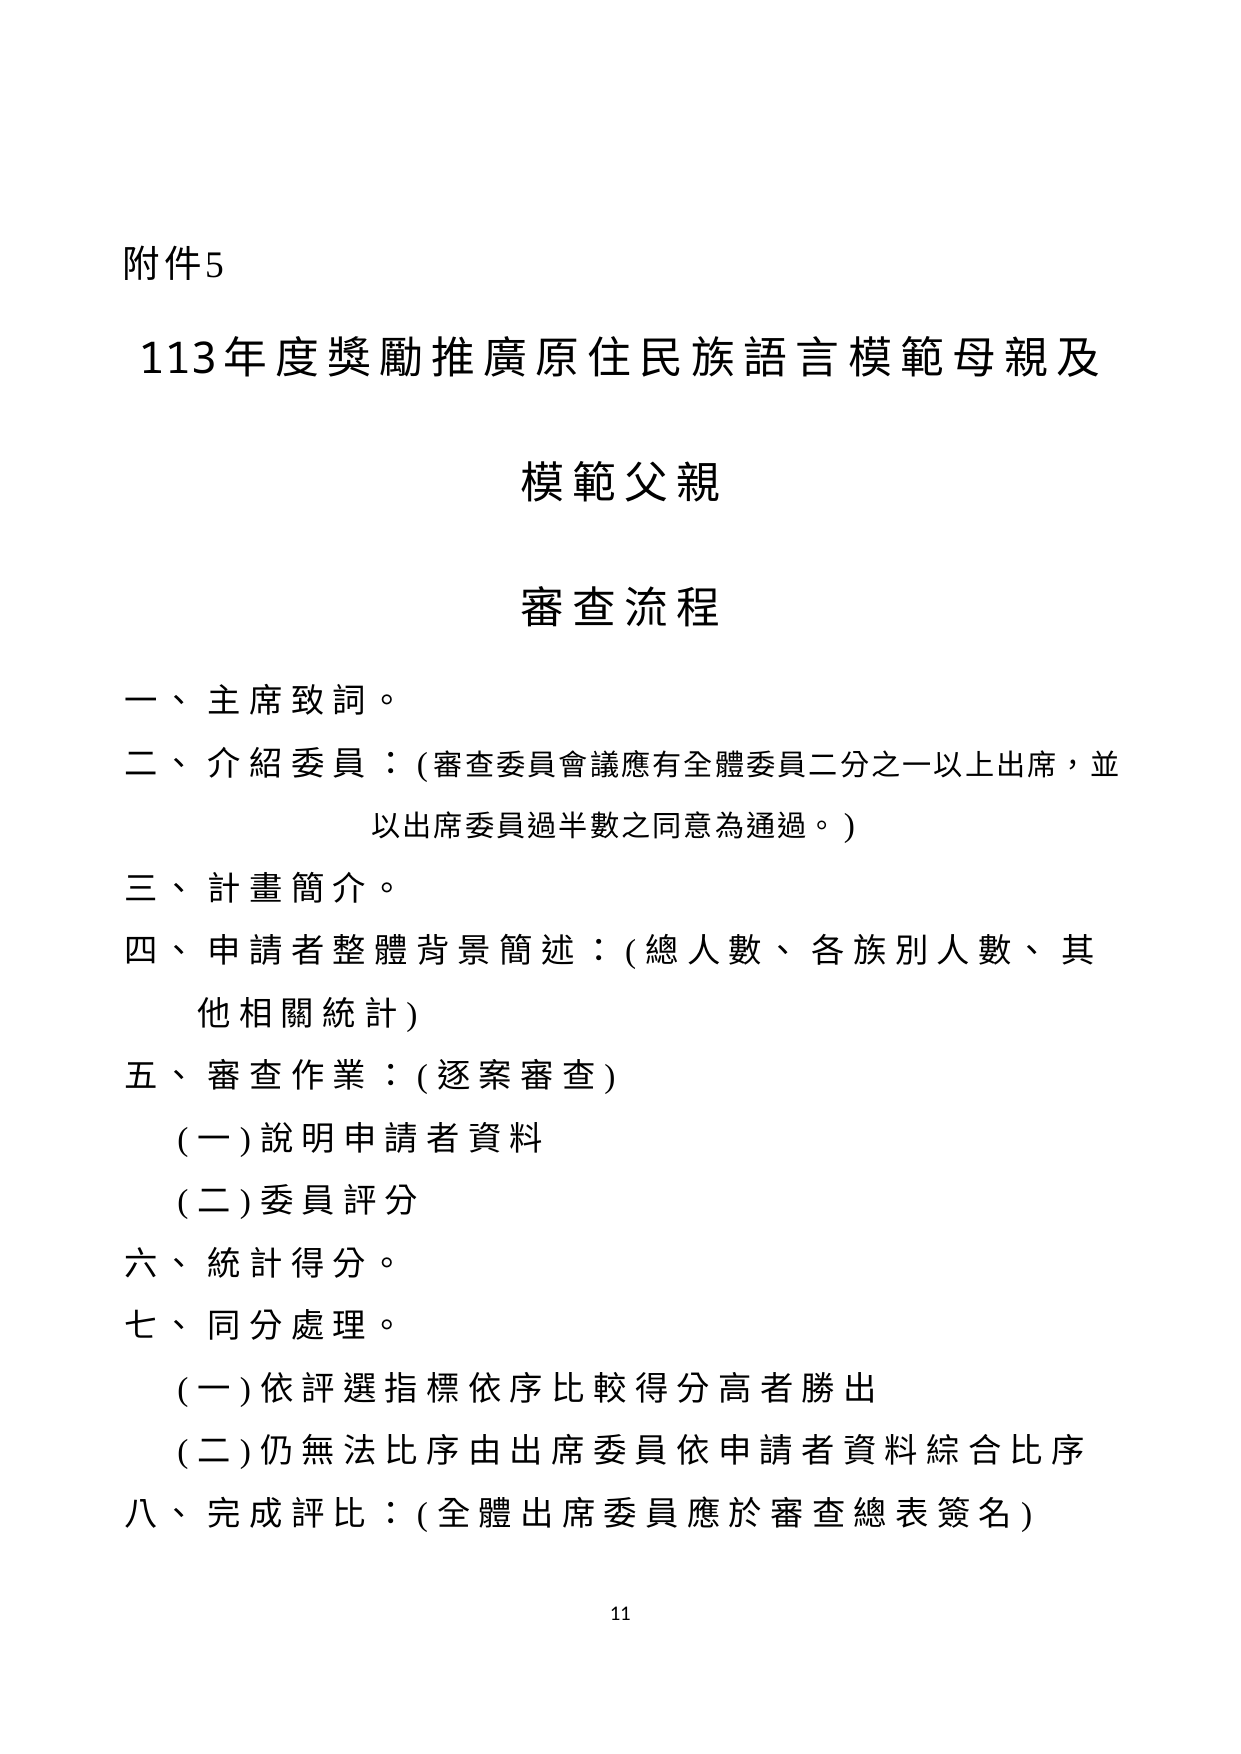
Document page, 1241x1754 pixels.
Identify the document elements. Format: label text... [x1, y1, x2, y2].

text (二)委員評分 [164, 1157, 1120, 1219]
text 一、主席致詞。 [120, 657, 1120, 719]
text 三、計畫簡介。 [120, 844, 1120, 907]
text (二)仍無法比序由出席委員依申請者資料綜合比序 [164, 1407, 1120, 1469]
text 五、審查作業：(逐案審查) [120, 1032, 1120, 1094]
text (一)依評選指標依序比較得分高者勝出 [164, 1344, 1120, 1407]
text (一)說明申請者資料 [164, 1094, 1120, 1157]
text 113年度獎勵推廣原住民族語言模範母親及模範父親 [120, 282, 1120, 532]
text 四、申請者整體背景簡述：(總人數、各族別人數、其他相關統計) [120, 907, 1120, 1032]
text 八、完成評比：(全體出席委員應於審查總表簽名) [120, 1469, 1120, 1532]
text 審查流程 [120, 532, 1120, 657]
text 七、同分處理。 [120, 1282, 1120, 1344]
text 附件5 [120, 219, 1120, 282]
text 二、介紹委員：(審查委員會議應有全體委員二分之一以上出席，並以出席委員過半數之同意為通過。) [120, 719, 1120, 844]
text 六、統計得分。 [120, 1219, 1120, 1282]
